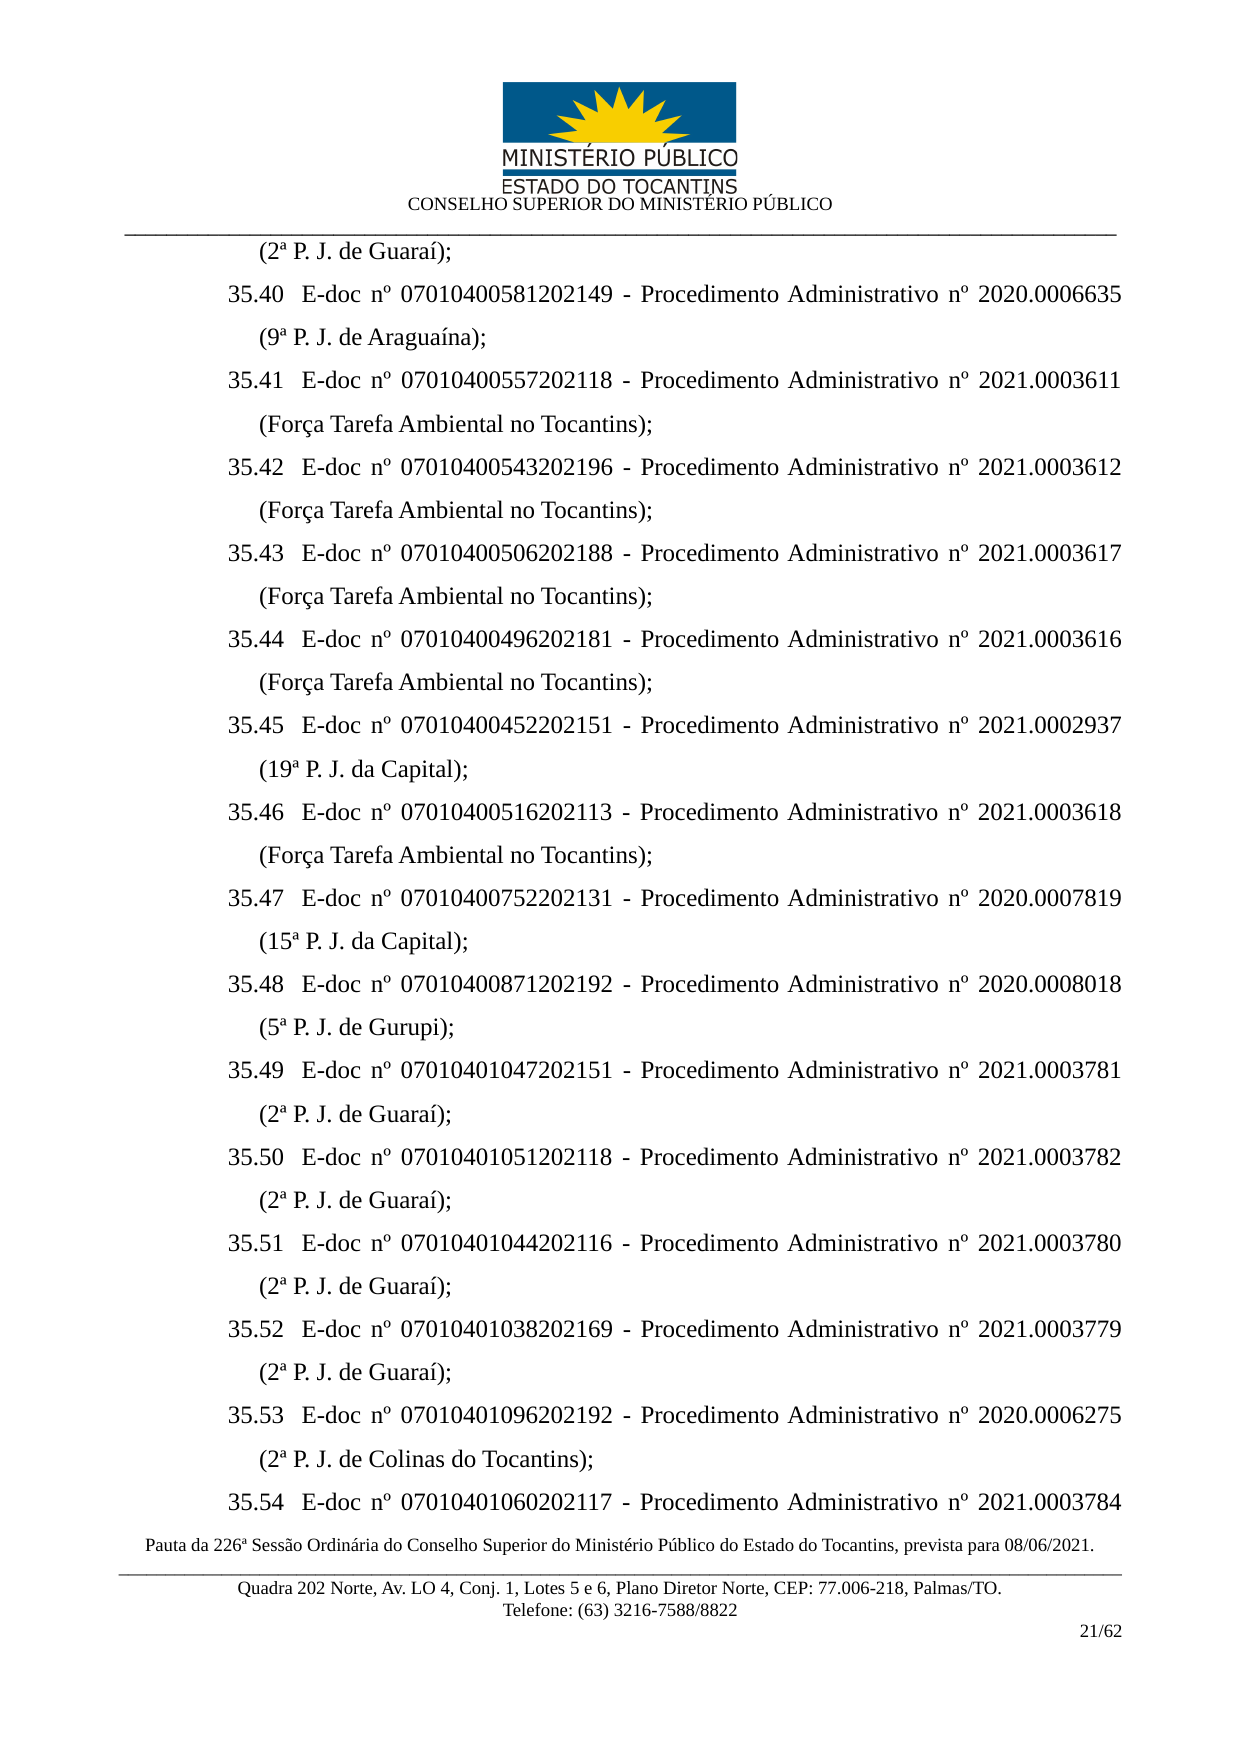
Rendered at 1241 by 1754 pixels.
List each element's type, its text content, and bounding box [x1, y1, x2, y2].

list E-doc nº 07010400496202181 - Procedimento Administrativo nº 2021.0003616 (Força Tarefa Ambiental no Tocantins); [221, 624, 1122, 696]
list E-doc nº 07010401096202192 - Procedimento Administrativo nº 2020.0006275 (2ª P. J. de Colinas do Tocantins); [221, 1401, 1122, 1472]
list E-doc nº 07010400557202118 - Procedimento Administrativo nº 2021.0003611 (Força Tarefa Ambiental no Tocantins); [221, 366, 1122, 437]
list E-doc nº 07010400516202113 - Procedimento Administrativo nº 2021.0003618 (Força Tarefa Ambiental no Tocantins); [221, 797, 1122, 869]
list E-doc nº 07010400581202149 - Procedimento Administrativo nº 2020.0006635 (9ª P. J. de Araguaína); [221, 279, 1122, 351]
list E-doc nº 07010400452202151 - Procedimento Administrativo nº 2021.0002937 (19ª P. J. da Capital); [221, 711, 1122, 782]
list (2ª P. J. de Guaraí); [221, 236, 1122, 265]
list E-doc nº 07010401051202118 - Procedimento Administrativo nº 2021.0003782 (2ª P. J. de Guaraí); [221, 1142, 1122, 1214]
list E-doc nº 07010401060202117 - Procedimento Administrativo nº 2021.0003784 [221, 1487, 1122, 1516]
list E-doc nº 07010400543202196 - Procedimento Administrativo nº 2021.0003612 (Força Tarefa Ambiental no Tocantins); [221, 452, 1122, 524]
list E-doc nº 07010401047202151 - Procedimento Administrativo nº 2021.0003781 (2ª P. J. de Guaraí); [221, 1056, 1122, 1127]
list E-doc nº 07010400871202192 - Procedimento Administrativo nº 2020.0008018 (5ª P. J. de Gurupi); [221, 969, 1122, 1041]
list E-doc nº 07010400506202188 - Procedimento Administrativo nº 2021.0003617 (Força Tarefa Ambiental no Tocantins); [221, 538, 1122, 610]
list E-doc nº 07010401038202169 - Procedimento Administrativo nº 2021.0003779 (2ª P. J. de Guaraí); [221, 1314, 1122, 1386]
list E-doc nº 07010401044202116 - Procedimento Administrativo nº 2021.0003780 (2ª P. J. de Guaraí); [221, 1228, 1122, 1300]
picture [502, 82, 738, 194]
list E-doc nº 07010400752202131 - Procedimento Administrativo nº 2020.0007819 (15ª P. J. da Capital); [221, 883, 1122, 955]
